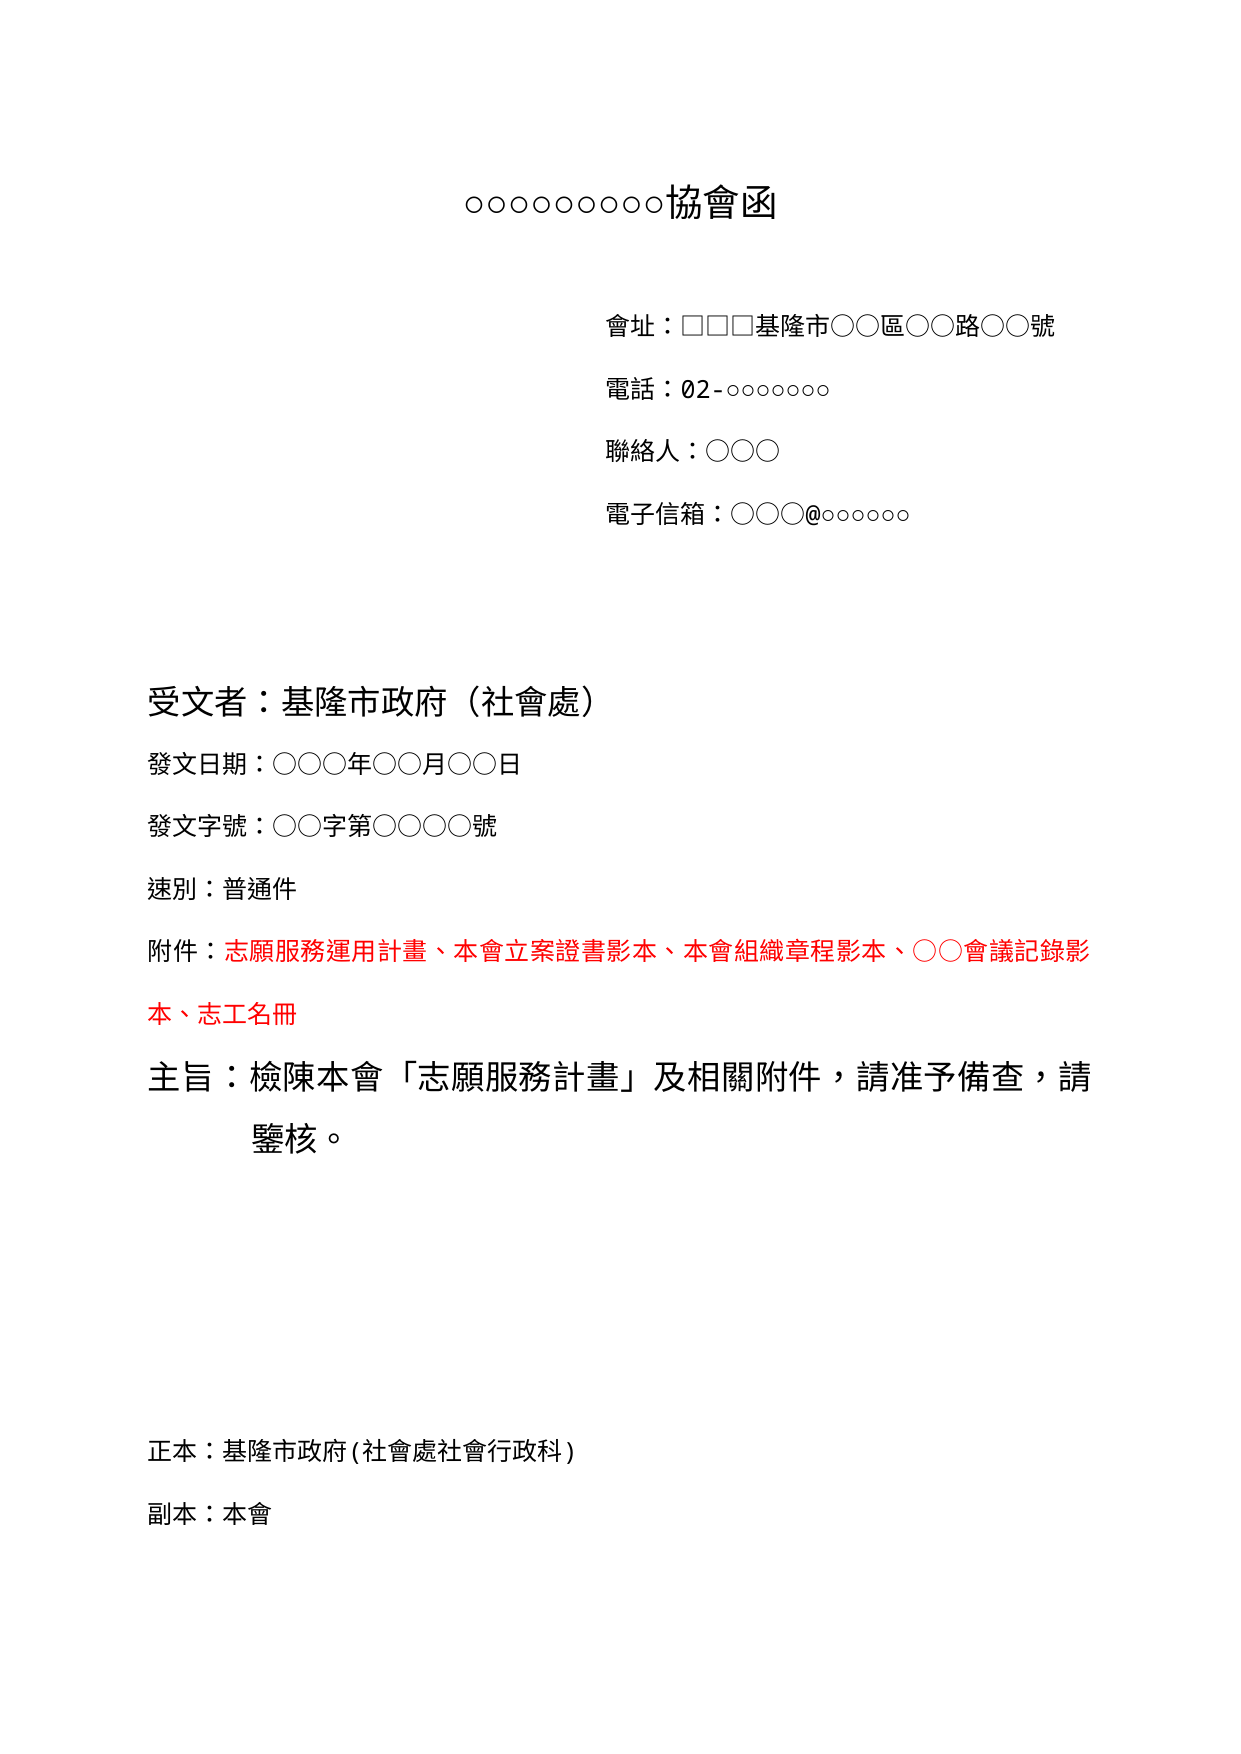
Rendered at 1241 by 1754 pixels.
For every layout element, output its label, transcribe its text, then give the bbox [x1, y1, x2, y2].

text 受文者：基隆市政府（社會處） [148, 658, 1092, 721]
text 速別：普通件 [148, 846, 1092, 908]
text 副本：本會 [148, 1471, 1092, 1533]
text 電子信箱：○○○@○○○○○○ [148, 471, 1092, 533]
text 發文日期：○○○年○○月○○日 [148, 721, 1092, 783]
text 附件：志願服務運用計畫、本會立案證書影本、本會組織章程影本、○○會議記錄影本、志工名冊 [148, 908, 1092, 1033]
text 正本：基隆市政府(社會處社會行政科) [148, 1408, 1092, 1471]
text 電話：02-○○○○○○○ [148, 346, 1092, 408]
text 發文字號：○○字第○○○○號 [148, 783, 1092, 846]
text ○○○○○○○○○協會函 [148, 158, 1092, 221]
text 主旨：檢陳本會「志願服務計畫」及相關附件，請准予備查，請鑒核。 [148, 1033, 1092, 1158]
text 會址：□□□基隆市○○區○○路○○號 [148, 283, 1068, 346]
text 聯絡人：○○○ [148, 408, 1092, 471]
